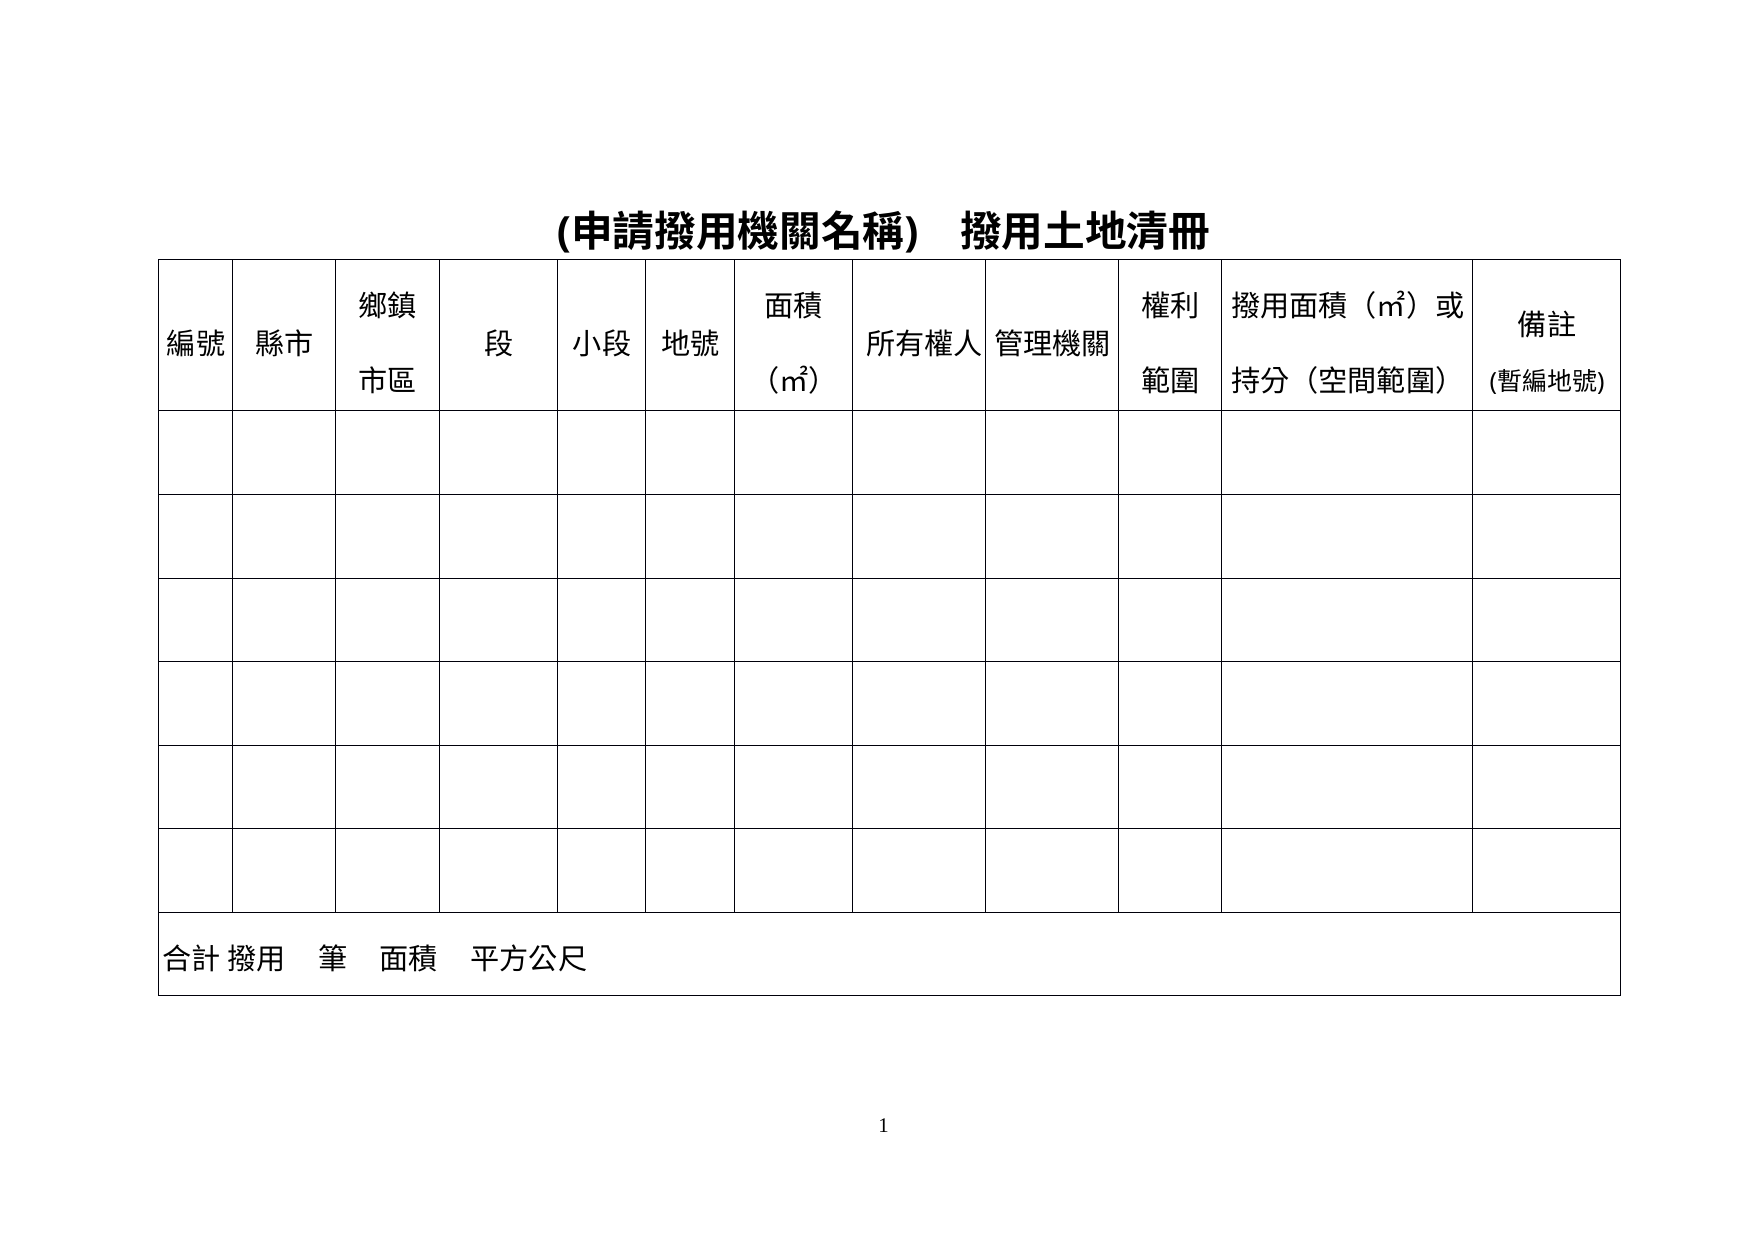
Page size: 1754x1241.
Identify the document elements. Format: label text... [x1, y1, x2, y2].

table_cell [1119, 662, 1221, 744]
table_cell [646, 579, 734, 661]
table_header 編號 [159, 260, 232, 410]
table_cell [986, 579, 1118, 661]
table_cell [735, 829, 852, 912]
table_cell [233, 579, 335, 661]
table_header 段 [440, 260, 557, 410]
table_cell [440, 579, 557, 661]
table_cell [1222, 579, 1472, 661]
table_cell [1119, 579, 1221, 661]
table_cell [336, 495, 439, 577]
table_header 縣市 [233, 260, 335, 410]
table_cell [646, 495, 734, 577]
table_cell [1119, 411, 1221, 494]
table_cell [735, 495, 852, 577]
table_cell [336, 662, 439, 744]
table_cell [159, 829, 232, 912]
table_cell [558, 495, 645, 577]
table_cell [159, 746, 232, 828]
table_cell [1473, 495, 1620, 577]
text (申請撥用機關名稱) 撥用土地清冊 [162, 184, 1604, 259]
table_cell [1473, 579, 1620, 661]
table_cell [233, 829, 335, 912]
table_cell [1119, 829, 1221, 912]
table_cell [853, 746, 985, 828]
table_cell [735, 579, 852, 661]
table_cell [735, 746, 852, 828]
table_cell [1222, 411, 1472, 494]
table_header 管理機關 [986, 260, 1118, 410]
table_cell [735, 411, 852, 494]
table_header 所有權人 [853, 260, 985, 410]
table_header 鄉鎮 市區 [336, 260, 439, 410]
table_cell [558, 411, 645, 494]
table_cell [1473, 411, 1620, 494]
table_cell [233, 411, 335, 494]
table_cell [1222, 495, 1472, 577]
table_header 面積（㎡） [735, 260, 852, 410]
table_cell [233, 746, 335, 828]
table_cell [558, 662, 645, 744]
table_cell [1119, 495, 1221, 577]
table_cell [1222, 746, 1472, 828]
table_cell [1473, 662, 1620, 744]
table_cell [1473, 746, 1620, 828]
table_cell [1119, 746, 1221, 828]
table_cell [440, 495, 557, 577]
table_cell [1222, 829, 1472, 912]
table_cell [440, 829, 557, 912]
table_cell [336, 746, 439, 828]
table_cell [336, 579, 439, 661]
table_cell [440, 411, 557, 494]
table_cell [558, 829, 645, 912]
table_cell [159, 579, 232, 661]
table_cell [986, 411, 1118, 494]
table_cell [986, 495, 1118, 577]
table_cell [558, 579, 645, 661]
table_cell [853, 829, 985, 912]
table_cell [853, 579, 985, 661]
table_cell [986, 746, 1118, 828]
table_cell [159, 411, 232, 494]
table_cell 合計 撥用 筆 面積 平方公尺 [159, 913, 1620, 995]
table_cell [233, 495, 335, 577]
table_cell [853, 411, 985, 494]
table_cell [1222, 662, 1472, 744]
table_cell [336, 411, 439, 494]
table_cell [440, 746, 557, 828]
table_cell [440, 662, 557, 744]
table_header 備註 (暫編地號) [1473, 260, 1620, 410]
table_cell [159, 495, 232, 577]
table_cell [558, 746, 645, 828]
table_cell [986, 662, 1118, 744]
table_header 小段 [558, 260, 645, 410]
table_cell [735, 662, 852, 744]
table_cell [853, 662, 985, 744]
table_cell [336, 829, 439, 912]
table_cell [646, 662, 734, 744]
table_header 撥用面積（㎡）或持分（空間範圍） [1222, 260, 1472, 410]
table_cell [646, 829, 734, 912]
table_cell [159, 662, 232, 744]
table_cell [1473, 829, 1620, 912]
table_cell [646, 411, 734, 494]
table_cell [853, 495, 985, 577]
table_header 權利 範圍 [1119, 260, 1221, 410]
table_header 地號 [646, 260, 734, 410]
table_cell [646, 746, 734, 828]
table_cell [986, 829, 1118, 912]
table_cell [233, 662, 335, 744]
